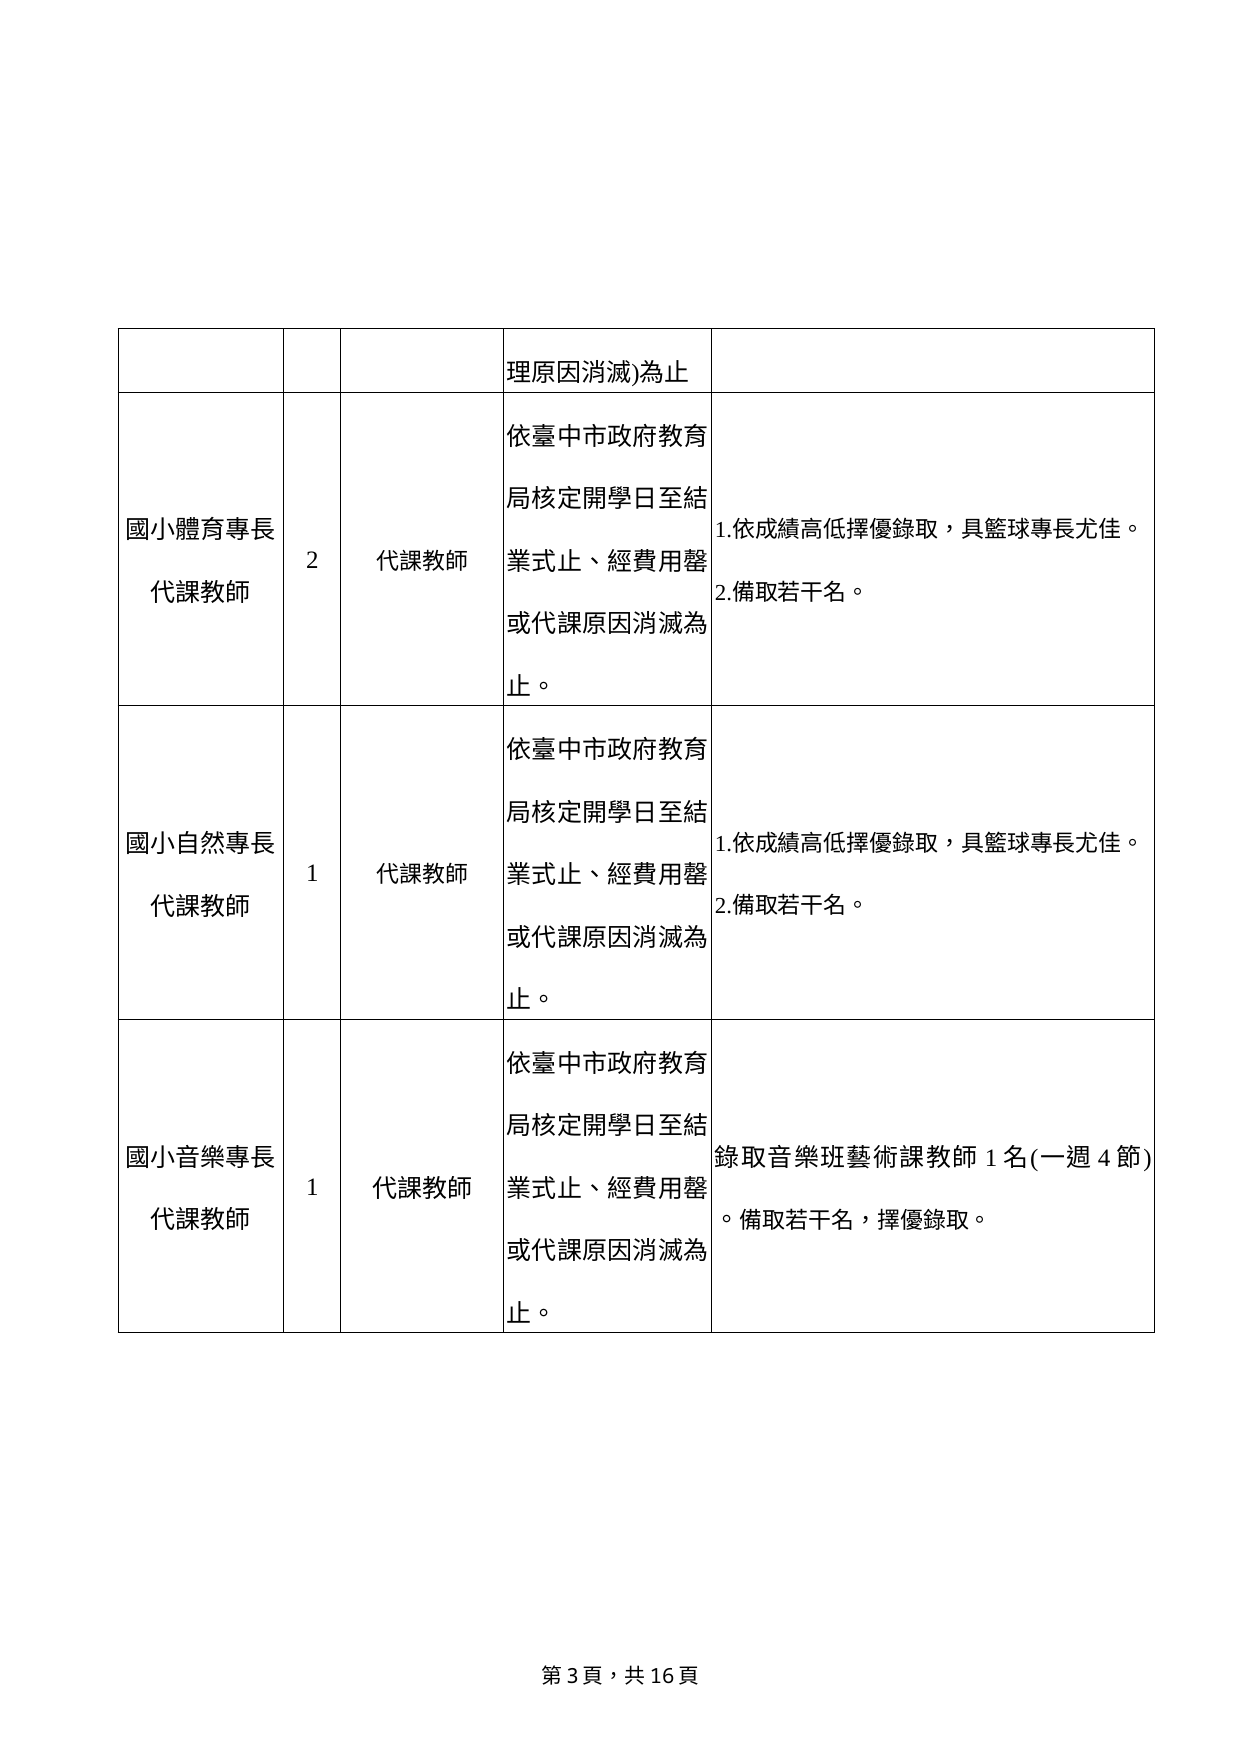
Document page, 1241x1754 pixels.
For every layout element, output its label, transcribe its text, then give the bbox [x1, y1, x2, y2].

table_cell [284, 329, 340, 392]
table_cell 依臺中市政府教育局核定開學日至結業式止、經費用罄或代課原因消滅為止。 [504, 1020, 711, 1332]
table_cell 依臺中市政府教育局核定開學日至結業式止、經費用罄或代課原因消滅為止。 [504, 393, 711, 705]
table_cell 國小自然專長 代課教師 [119, 706, 283, 1019]
table_cell 國小體育專長 代課教師 [119, 393, 283, 705]
table_cell 代課教師 [341, 706, 503, 1019]
table_cell 依臺中市政府教育局核定開學日至結業式止、經費用罄或代課原因消滅為止。 [504, 706, 711, 1019]
table_cell 代課教師 [341, 393, 503, 705]
table_cell 代課教師 [341, 1020, 503, 1332]
table_cell [341, 329, 503, 392]
table_cell 1.依成績高低擇優錄取，具籃球專長尤佳。 2.備取若干名。 [712, 706, 1154, 1019]
table_cell [119, 329, 283, 392]
table_cell 國小音樂專長 代課教師 [119, 1020, 283, 1332]
table_cell [712, 329, 1154, 392]
table_cell 1 [284, 706, 340, 1019]
table_cell 錄取音樂班藝術課教師1名(一週4節) 。備取若干名，擇優錄取。 [712, 1020, 1154, 1332]
table_cell 1 [284, 1020, 340, 1332]
table_cell 理原因消滅)為止 [504, 329, 711, 392]
table_cell 1.依成績高低擇優錄取，具籃球專長尤佳。 2.備取若干名。 [712, 393, 1154, 705]
table_cell 2 [284, 393, 340, 705]
